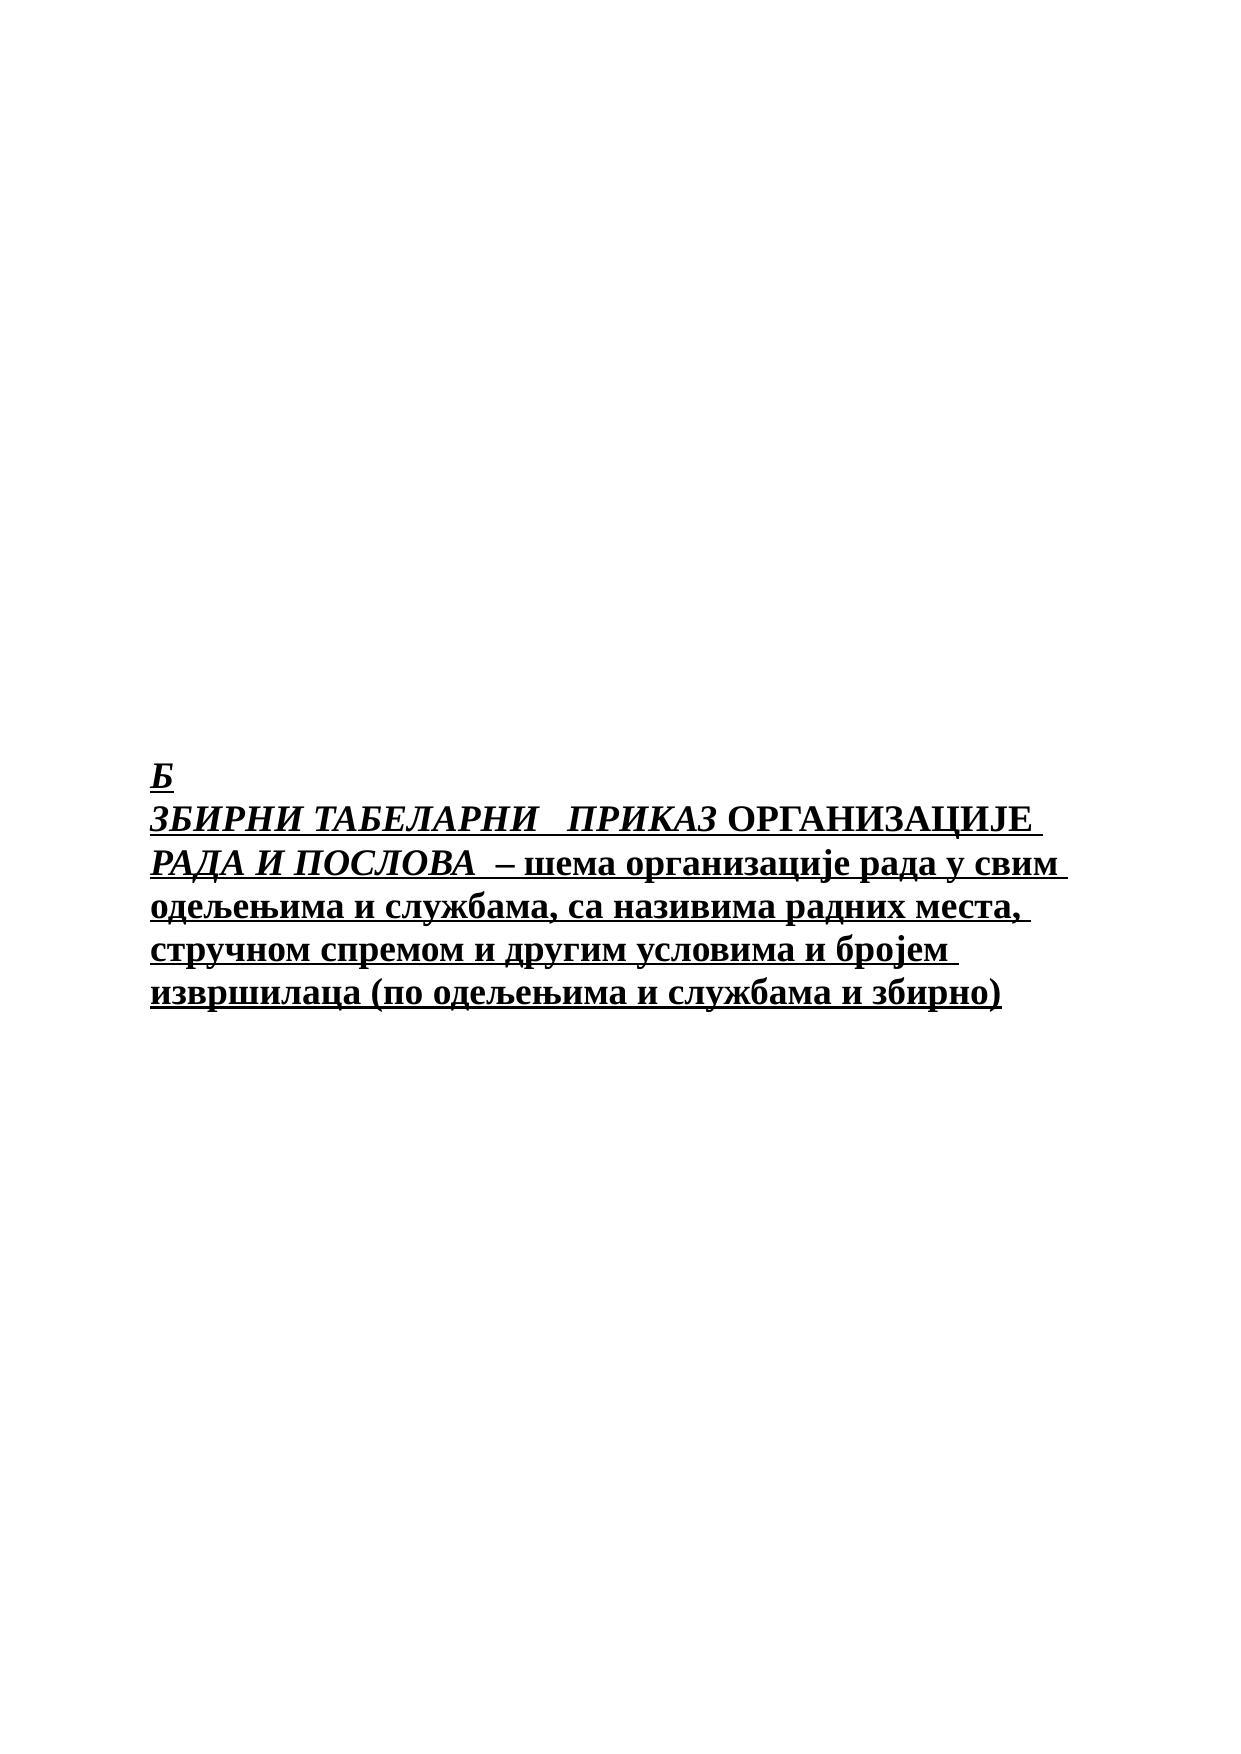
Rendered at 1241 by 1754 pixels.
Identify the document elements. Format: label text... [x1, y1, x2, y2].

text ЗБИРНИ ТАБЕЛАРНИ ПРИКАЗ ОРГАНИЗАЦИЈЕ РАДА И ПОСЛОВА – шема организације рада у свим одељењима и службама, са називима радних места, стручном спремом и другим условима и бројем извршилаца (по одељењима и службама и збирно) [150, 797, 1090, 1012]
text Б [150, 754, 1090, 797]
